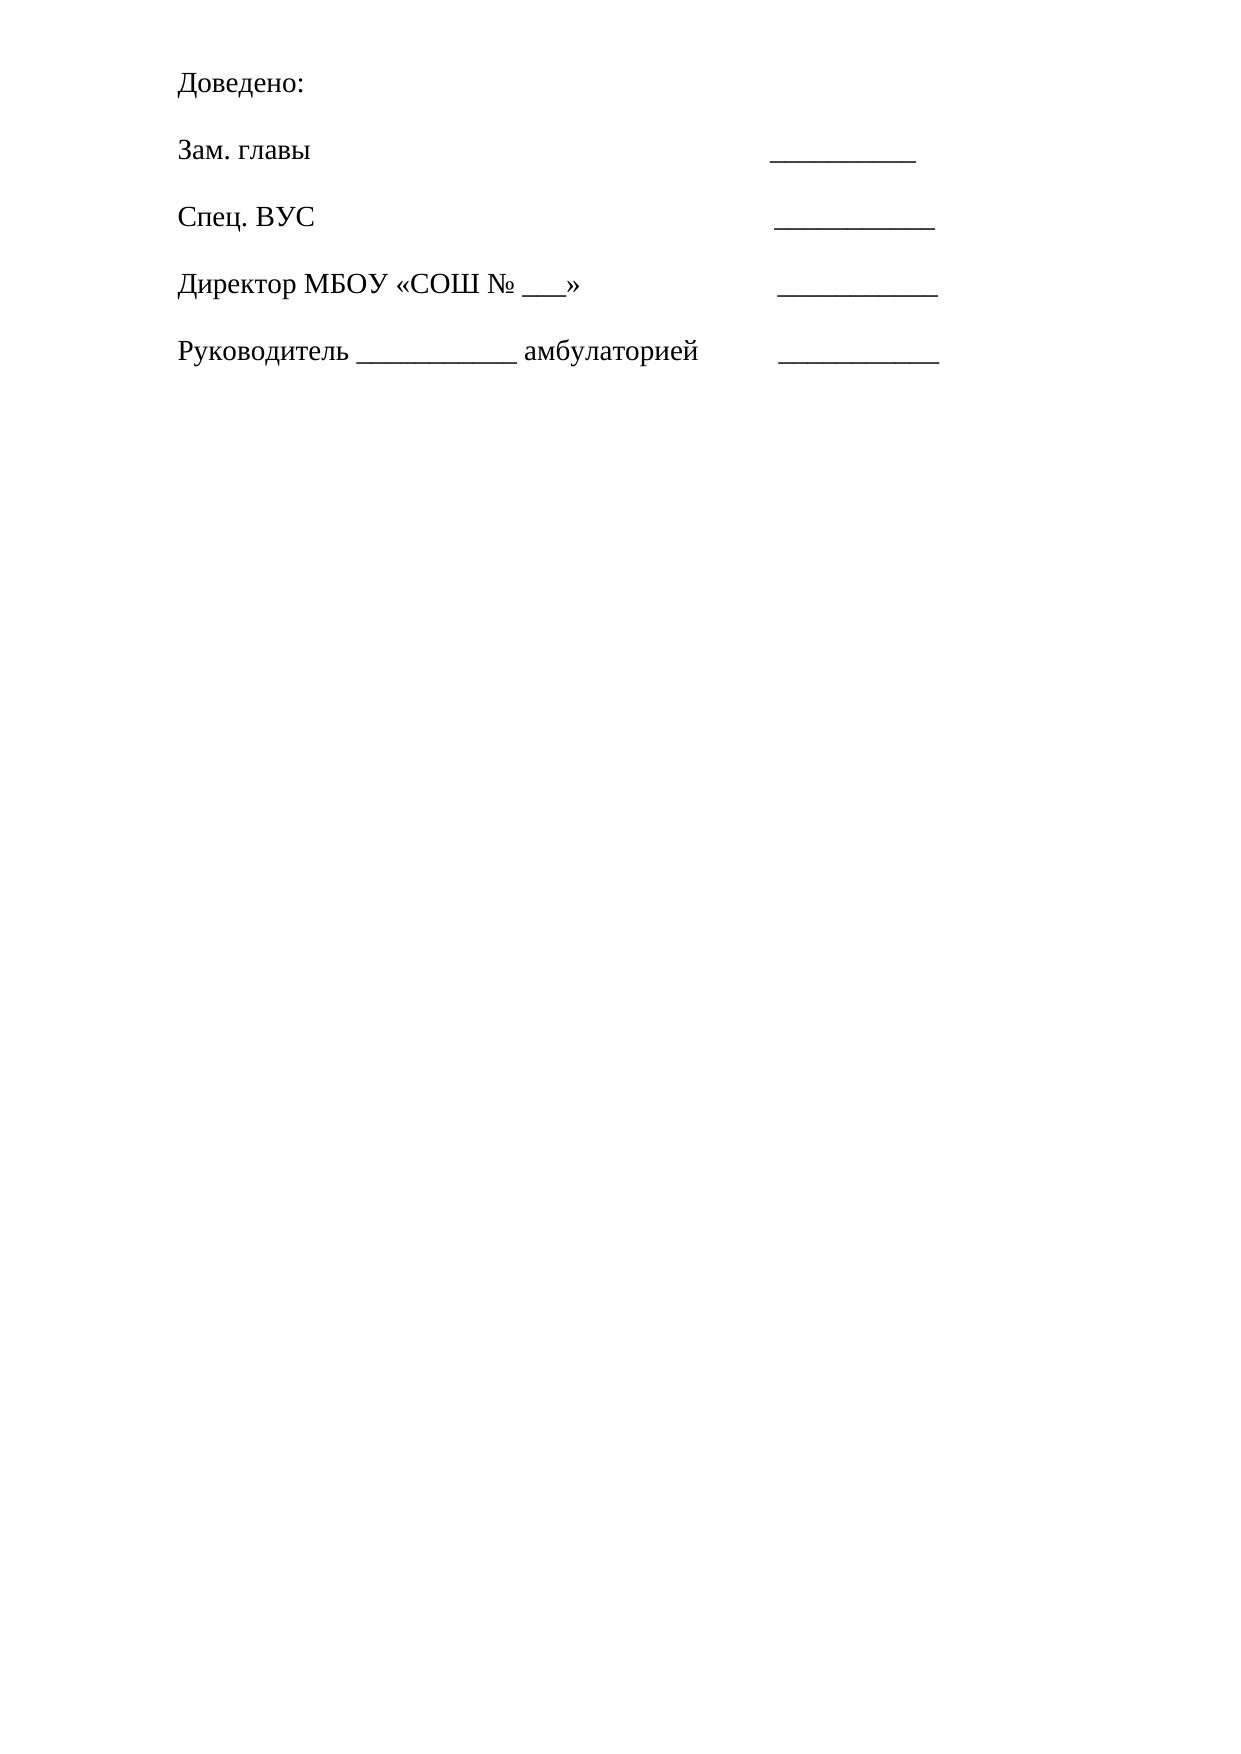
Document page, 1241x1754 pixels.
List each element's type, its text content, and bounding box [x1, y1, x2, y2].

subtitle Спец. ВУС ___________ [177, 199, 1152, 233]
subtitle Зам. главы __________ [177, 132, 1152, 166]
subtitle Руководитель ___________ амбулаторией ___________ [177, 333, 1152, 367]
subtitle Директор МБОУ «СОШ № ___» ___________ [177, 266, 1152, 300]
subtitle Доведено: [177, 65, 1152, 98]
